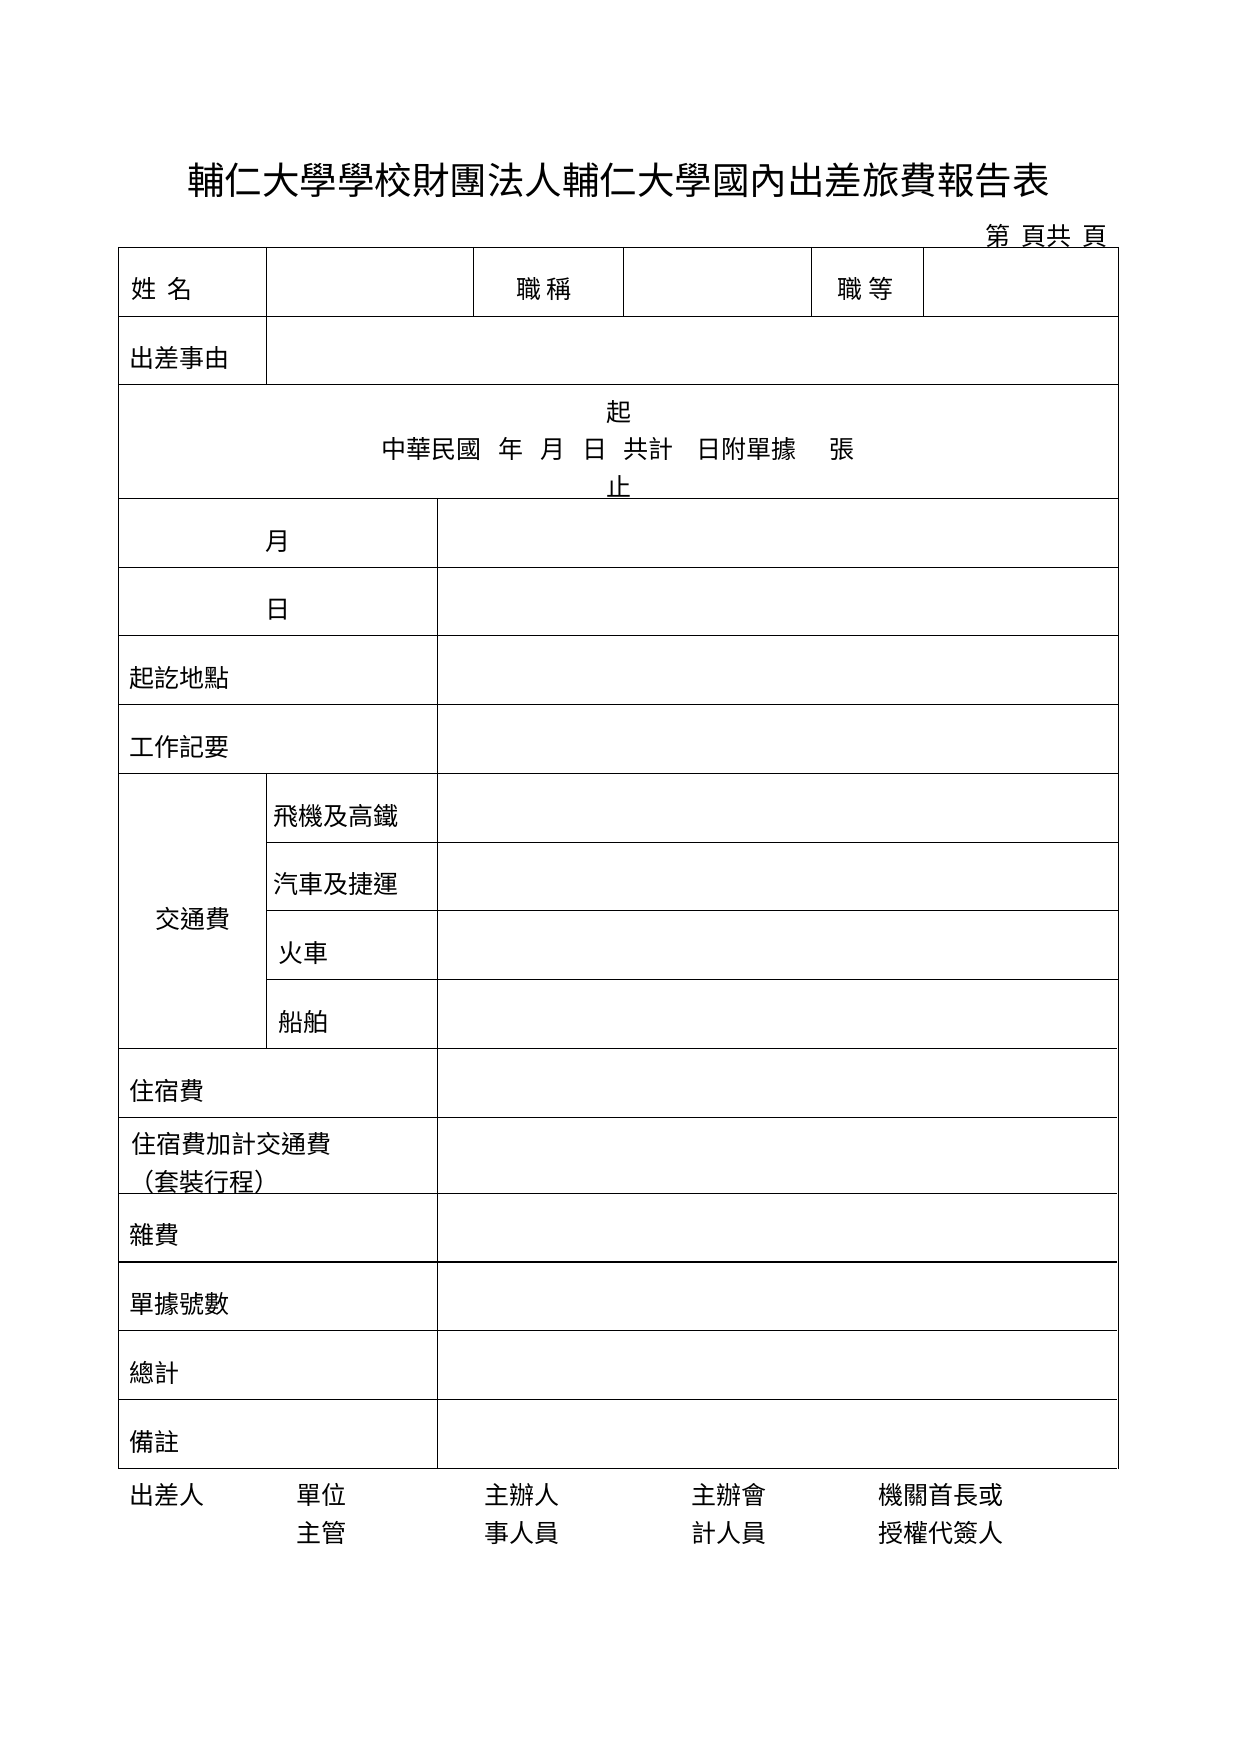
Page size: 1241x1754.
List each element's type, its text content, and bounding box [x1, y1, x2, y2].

table_cell [438, 1330, 1118, 1399]
table_cell 住宿費加計交通費 （套裝行程） [119, 1118, 437, 1193]
table_cell 主辦會 計人員 [680, 1469, 867, 1594]
table_cell 單據號數 [119, 1263, 437, 1330]
table_cell [438, 1048, 1118, 1117]
table_cell [438, 568, 1118, 635]
table_cell 日 [119, 568, 437, 635]
table_cell 飛機及高鐵 [267, 774, 437, 842]
table_cell 汽車及捷運 [267, 843, 437, 910]
table_cell [438, 843, 1118, 910]
table_cell [624, 248, 811, 316]
table_cell 月 [119, 499, 437, 567]
table_cell 出差事由 [119, 317, 266, 384]
table_cell [438, 980, 1118, 1048]
table_cell 單位 主管 [285, 1469, 473, 1594]
table_cell 交通費 [119, 774, 266, 1048]
table_cell [438, 705, 1118, 773]
table_cell [438, 1261, 1118, 1330]
table_cell 姓 名 [119, 248, 266, 316]
table_cell 住宿費 [119, 1049, 437, 1117]
table_cell 火車 [267, 911, 437, 979]
table_cell 雜費 [119, 1194, 437, 1261]
table_cell 職 等 [812, 248, 923, 316]
table_cell [924, 248, 1118, 316]
table_cell [438, 1117, 1118, 1193]
table_cell [438, 636, 1118, 704]
table_cell [438, 1193, 1118, 1261]
table_cell 主辦人 事人員 [473, 1469, 680, 1594]
table_cell 起 中華民國 年 月 日 共計 日附單據 張 止 [119, 385, 1118, 498]
table_header 輔仁大學學校財團法人輔仁大學國內出差旅費報告表 [118, 134, 1118, 209]
table_cell [438, 499, 1118, 567]
table_cell [438, 911, 1118, 979]
table_cell 備註 [119, 1400, 437, 1468]
table_cell 總計 [119, 1331, 437, 1399]
table_cell 第 頁共 頁 [118, 209, 1118, 247]
table_cell 船舶 [267, 980, 437, 1048]
table_cell [267, 248, 473, 316]
table_cell [438, 774, 1118, 842]
table_cell 機關首長或 授權代簽人 [867, 1468, 1118, 1594]
table_cell [438, 1399, 1118, 1468]
table_cell 出差人 [118, 1469, 285, 1594]
table_cell 工作記要 [119, 705, 437, 773]
table_cell 起訖地點 [119, 636, 437, 704]
table_cell [267, 317, 1118, 384]
table_cell 職 稱 [474, 248, 623, 316]
